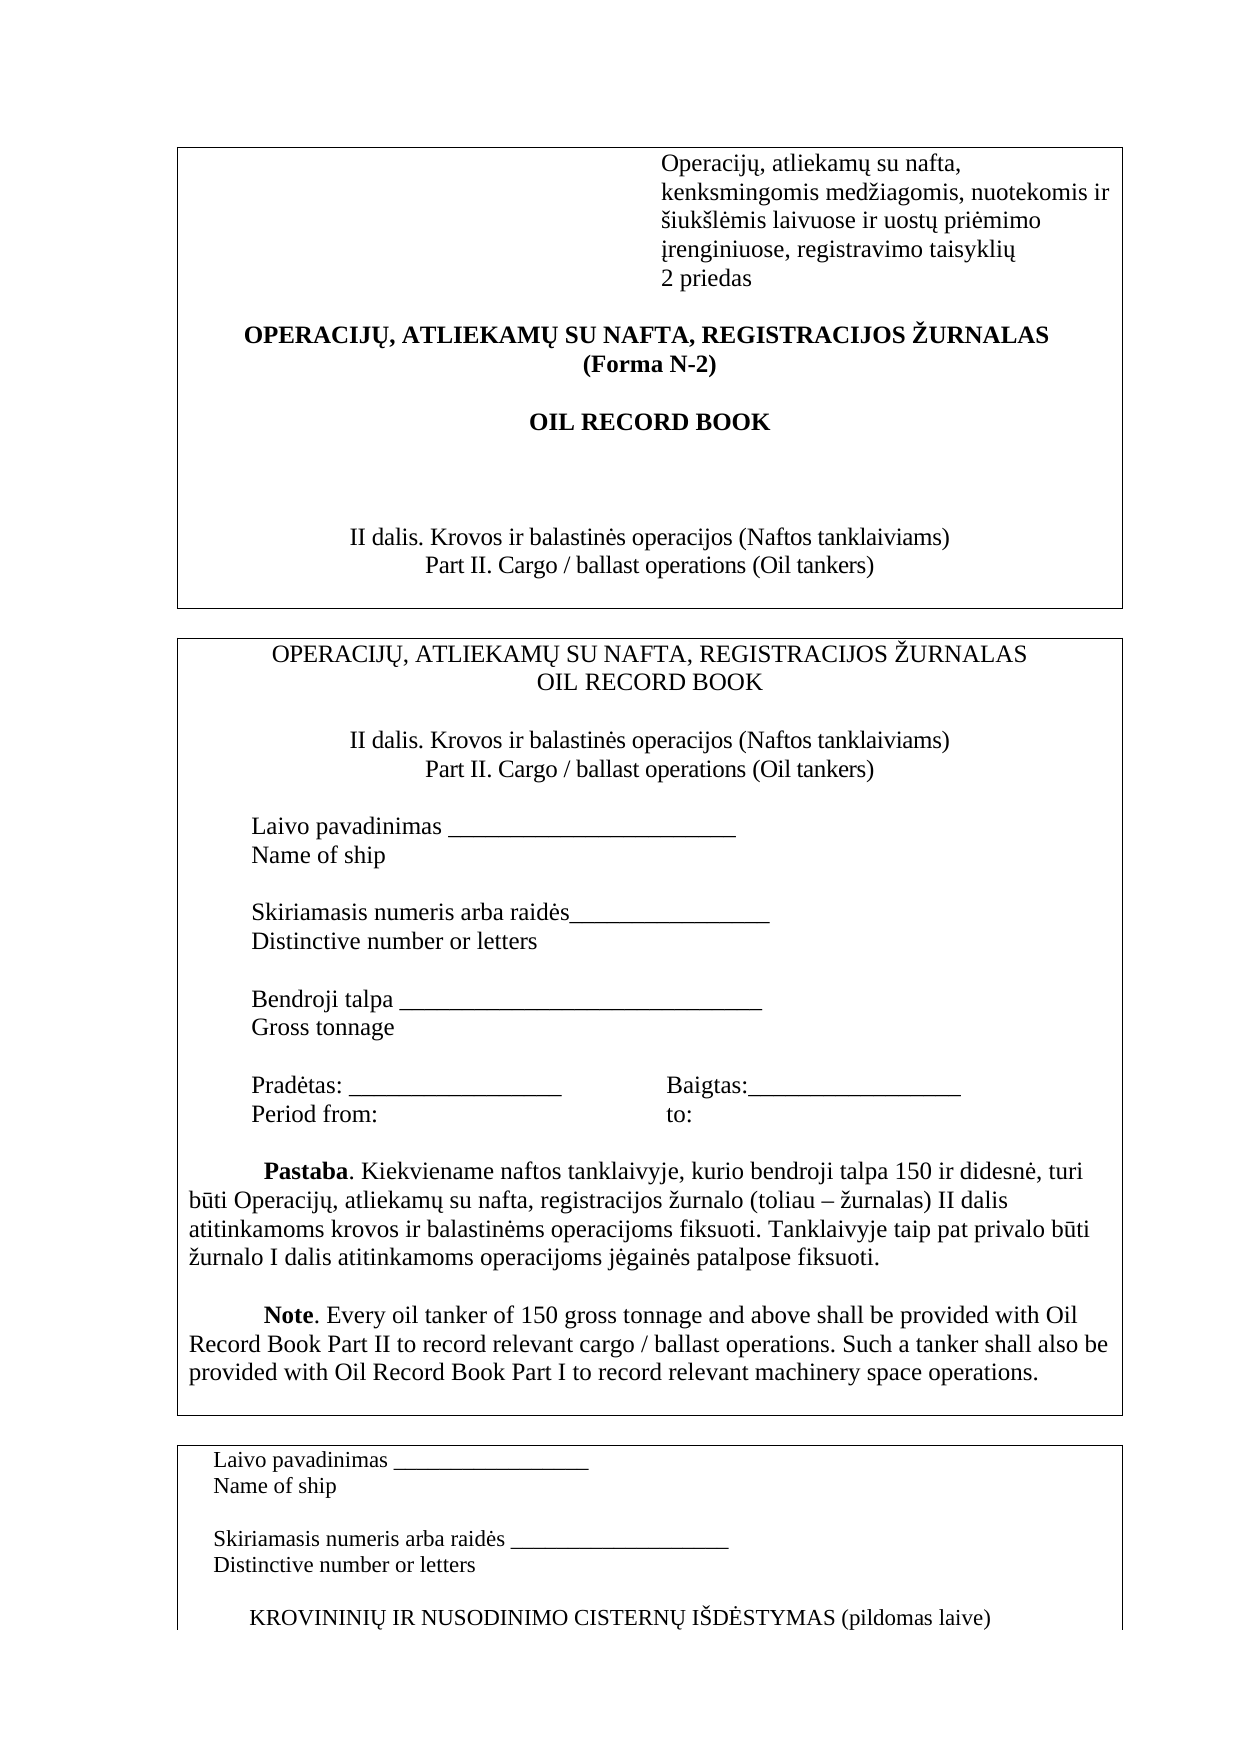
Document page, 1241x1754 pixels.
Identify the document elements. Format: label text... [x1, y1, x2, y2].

table_header OPERACIJŲ, ATLIEKAMŲ SU NAFTA, REGISTRACIJOS ŽURNALAS OIL RECORD BOOK II dalis. Krovos ir balastinės operacijos (Naftos tanklaiviams) Part II. Cargo / ballast operations (Oil tankers) Laivo pavadinimas _______________________ Name of ship Skiriamasis numeris arba raidės________________ Distinctive number or letters Bendroji talpa _____________________________ Gross tonnage [178, 639, 1122, 1070]
table_header [178, 1446, 202, 1630]
table_cell Baigtas:_________________ to: [1111, 1070, 1122, 1127]
table_header Operacijų, atliekamų su nafta, kenksmingomis medžiagomis, nuotekomis ir šiukšlėmis laivuose ir uostų priėmimo įrenginiuose, registravimo taisyklių 2 priedas OPERACIJŲ, ATLIEKAMŲ SU NAFTA, REGISTRACIJOS ŽURNALAS (Forma N-2) OIL RECORD BOOK II dalis. Krovos ir balastinės operacijos (Naftos tanklaiviams) Part II. Cargo / ballast operations (Oil tankers) [178, 148, 1122, 608]
table_header [1039, 1446, 1122, 1630]
table_cell Pastaba. Kiekviename naftos tanklaivyje, kurio bendroji talpa 150 ir didesnė, turi būti Operacijų, atliekamų su nafta, registracijos žurnalo (toliau – žurnalas) II dalis atitinkamoms krovos ir balastinėms operacijoms fiksuoti. Tanklaivyje taip pat privalo būti žurnalo I dalis atitinkamoms operacijoms jėgainės patalpose fiksuoti. Note. Every oil tanker of 150 gross tonnage and above shall be provided with Oil Record Book Part II to record relevant cargo / ballast operations. Such a tanker shall also be provided with Oil Record Book Part I to record relevant machinery space operations. [178, 1128, 1122, 1415]
table_cell Baigtas:_________________ to: [591, 1070, 666, 1127]
table_cell Pradėtas: _________________ Period from: [178, 1070, 251, 1127]
